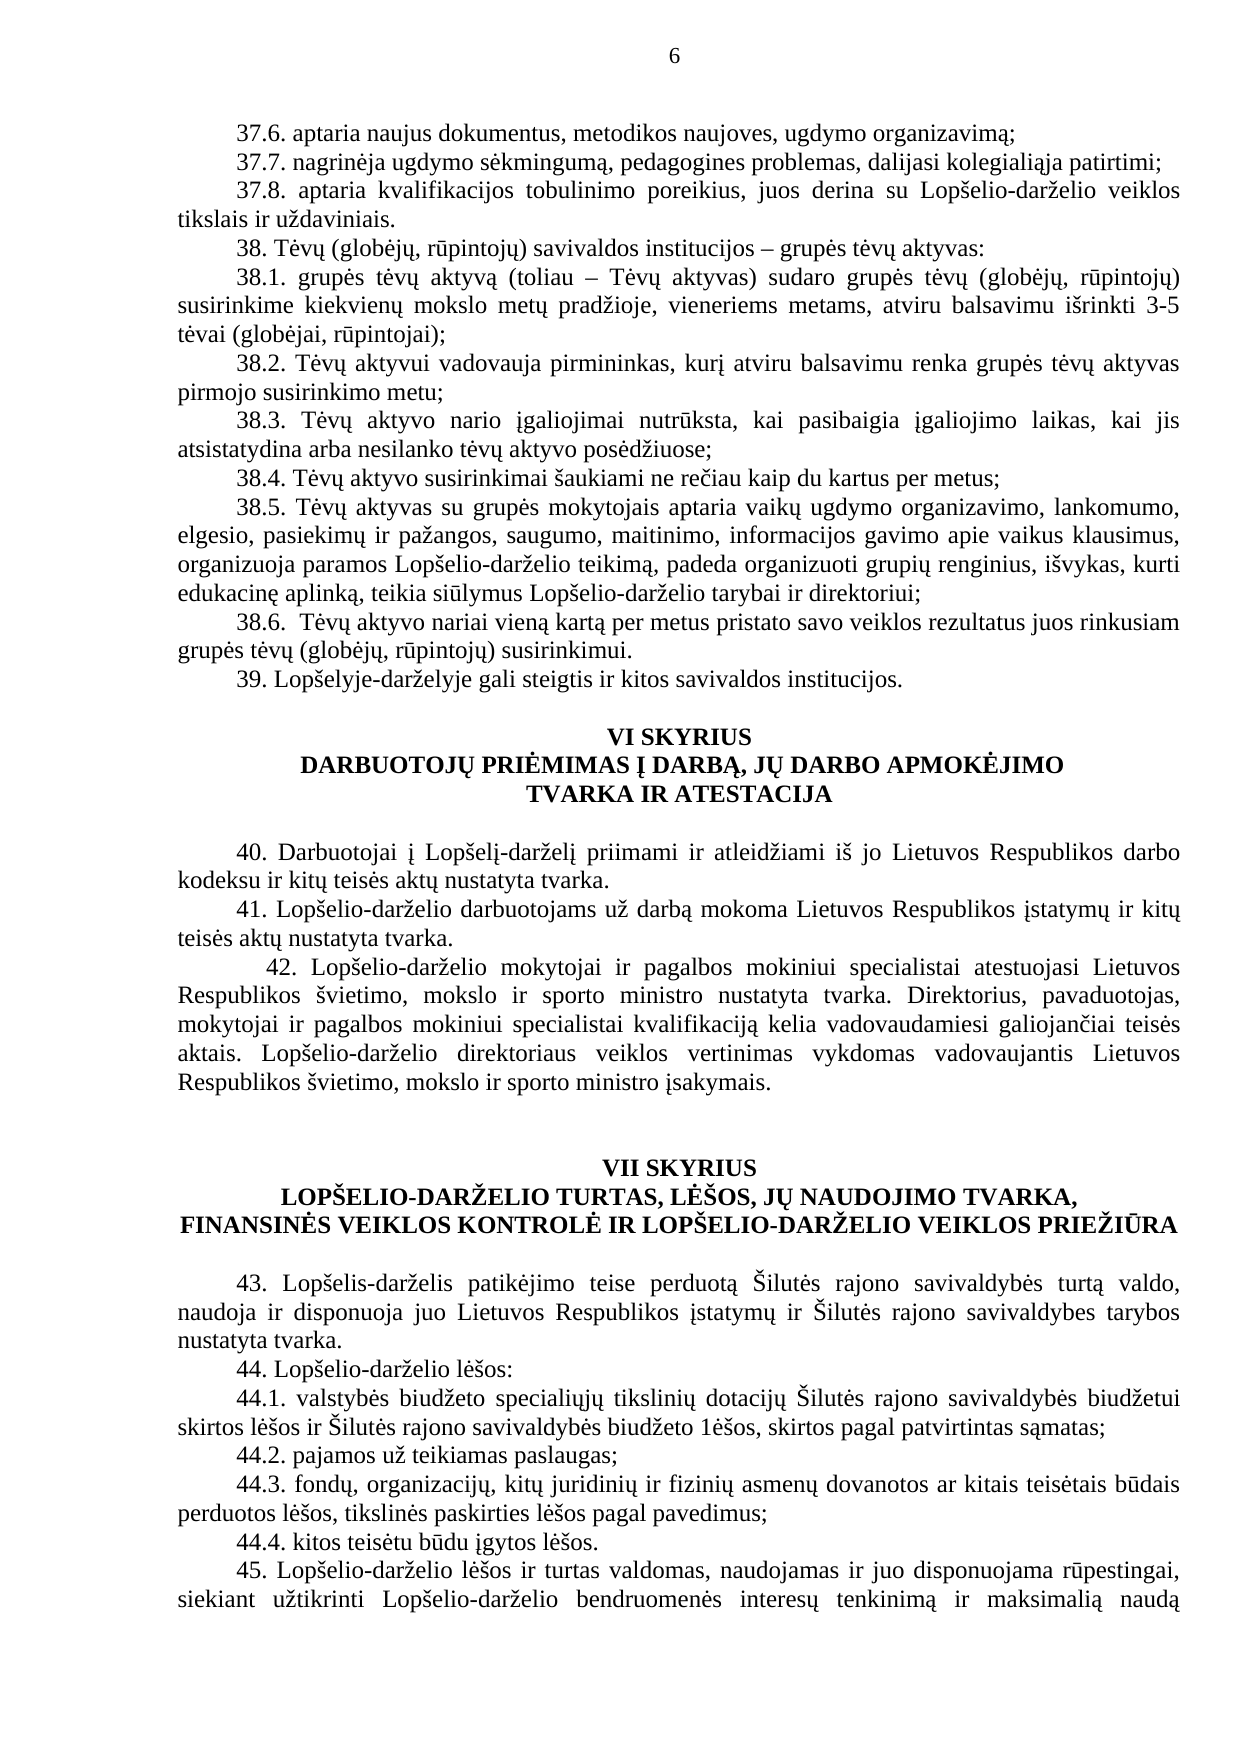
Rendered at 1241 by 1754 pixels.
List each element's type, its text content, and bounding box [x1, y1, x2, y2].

text TVARKA IR ATESTACIJA [177, 779, 1181, 808]
text 39. Lopšelyje-darželyje gali steigtis ir kitos savivaldos institucijos. [177, 664, 1181, 693]
text 42. Lopšelio-darželio mokytojai ir pagalbos mokiniui specialistai atestuojasi Lietuvos Respublikos švietimo, mokslo ir sporto ministro nustatyta tvarka. Direktorius, pavaduotojas, mokytojai ir pagalbos mokiniui specialistai kvalifikaciją kelia vadovaudamiesi galiojančiai teisės aktais. Lopšelio-darželio direktoriaus veiklos vertinimas vykdomas vadovaujantis Lietuvos Respublikos švietimo, mokslo ir sporto ministro įsakymais. [177, 952, 1181, 1096]
text 38.1. grupės tėvų aktyvą (toliau – Tėvų aktyvas) sudaro grupės tėvų (globėjų, rūpintojų) susirinkime kiekvienų mokslo metų pradžioje, vieneriems metams, atviru balsavimu išrinkti 3-5 tėvai (globėjai, rūpintojai); [177, 262, 1181, 348]
text FINANSINĖS VEIKLOS KONTROLĖ IR LOPŠELIO-DARŽELIO VEIKLOS PRIEŽIŪRA [177, 1211, 1181, 1239]
text 44.3. fondų, organizacijų, kitų juridinių ir fizinių asmenų dovanotos ar kitais teisėtais būdais perduotos lėšos, tikslinės paskirties lėšos pagal pavedimus; [177, 1469, 1181, 1527]
text 45. Lopšelio-darželio lėšos ir turtas valdomas, naudojamas ir juo disponuojama rūpestingai, siekiant užtikrinti Lopšelio-darželio bendruomenės interesų tenkinimą ir maksimalią naudą [177, 1556, 1181, 1613]
text 41. Lopšelio-darželio darbuotojams už darbą mokoma Lietuvos Respublikos įstatymų ir kitų teisės aktų nustatyta tvarka. [177, 894, 1181, 952]
text 38.2. Tėvų aktyvui vadovauja pirmininkas, kurį atviru balsavimu renka grupės tėvų aktyvas pirmojo susirinkimo metu; [177, 348, 1181, 406]
text 37.6. aptaria naujus dokumentus, metodikos naujoves, ugdymo organizavimą; [177, 118, 1181, 147]
text 38.5. Tėvų aktyvas su grupės mokytojais aptaria vaikų ugdymo organizavimo, lankomumo, elgesio, pasiekimų ir pažangos, saugumo, maitinimo, informacijos gavimo apie vaikus klausimus, organizuoja paramos Lopšelio-darželio teikimą, padeda organizuoti grupių renginius, išvykas, kurti edukacinę aplinką, teikia siūlymus Lopšelio-darželio tarybai ir direktoriui; [177, 492, 1181, 607]
text 38.3. Tėvų aktyvo nario įgaliojimai nutrūksta, kai pasibaigia įgaliojimo laikas, kai jis atsistatydina arba nesilanko tėvų aktyvo posėdžiuose; [177, 406, 1181, 463]
text VI SKYRIUS [177, 722, 1181, 751]
text 44. Lopšelio-darželio lėšos: [177, 1354, 1181, 1383]
text 43. Lopšelis-darželis patikėjimo teise perduotą Šilutės rajono savivaldybės turtą valdo, naudoja ir disponuoja juo Lietuvos Respublikos įstatymų ir Šilutės rajono savivaldybes tarybos nustatyta tvarka. [177, 1268, 1181, 1354]
text 38.6. Tėvų aktyvo nariai vieną kartą per metus pristato savo veiklos rezultatus juos rinkusiam grupės tėvų (globėjų, rūpintojų) susirinkimui. [177, 607, 1181, 664]
text 44.2. pajamos už teikiamas paslaugas; [177, 1441, 1181, 1469]
text DARBUOTOJŲ PRIĖMIMAS Į DARBĄ, JŲ DARBO APMOKĖJIMO [177, 751, 1181, 779]
text 40. Darbuotojai į Lopšelį-darželį priimami ir atleidžiami iš jo Lietuvos Respublikos darbo kodeksu ir kitų teisės aktų nustatyta tvarka. [177, 837, 1181, 894]
text 37.8. aptaria kvalifikacijos tobulinimo poreikius, juos derina su Lopšelio-darželio veiklos tikslais ir uždaviniais. [177, 176, 1181, 233]
text 38. Tėvų (globėjų, rūpintojų) savivaldos institucijos – grupės tėvų aktyvas: [177, 233, 1181, 262]
text 44.4. kitos teisėtu būdu įgytos lėšos. [177, 1527, 1181, 1556]
text 37.7. nagrinėja ugdymo sėkmingumą, pedagogines problemas, dalijasi kolegialiąja patirtimi; [177, 147, 1181, 176]
text VII SKYRIUS [177, 1153, 1181, 1182]
text 38.4. Tėvų aktyvo susirinkimai šaukiami ne rečiau kaip du kartus per metus; [177, 463, 1181, 492]
text LOPŠELIO-DARŽELIO TURTAS, LĖŠOS, JŲ NAUDOJIMO TVARKA, [177, 1182, 1181, 1211]
text 44.1. valstybės biudžeto specialiųjų tikslinių dotacijų Šilutės rajono savivaldybės biudžetui skirtos lėšos ir Šilutės rajono savivaldybės biudžeto 1ėšos, skirtos pagal patvirtintas sąmatas; [177, 1383, 1181, 1441]
